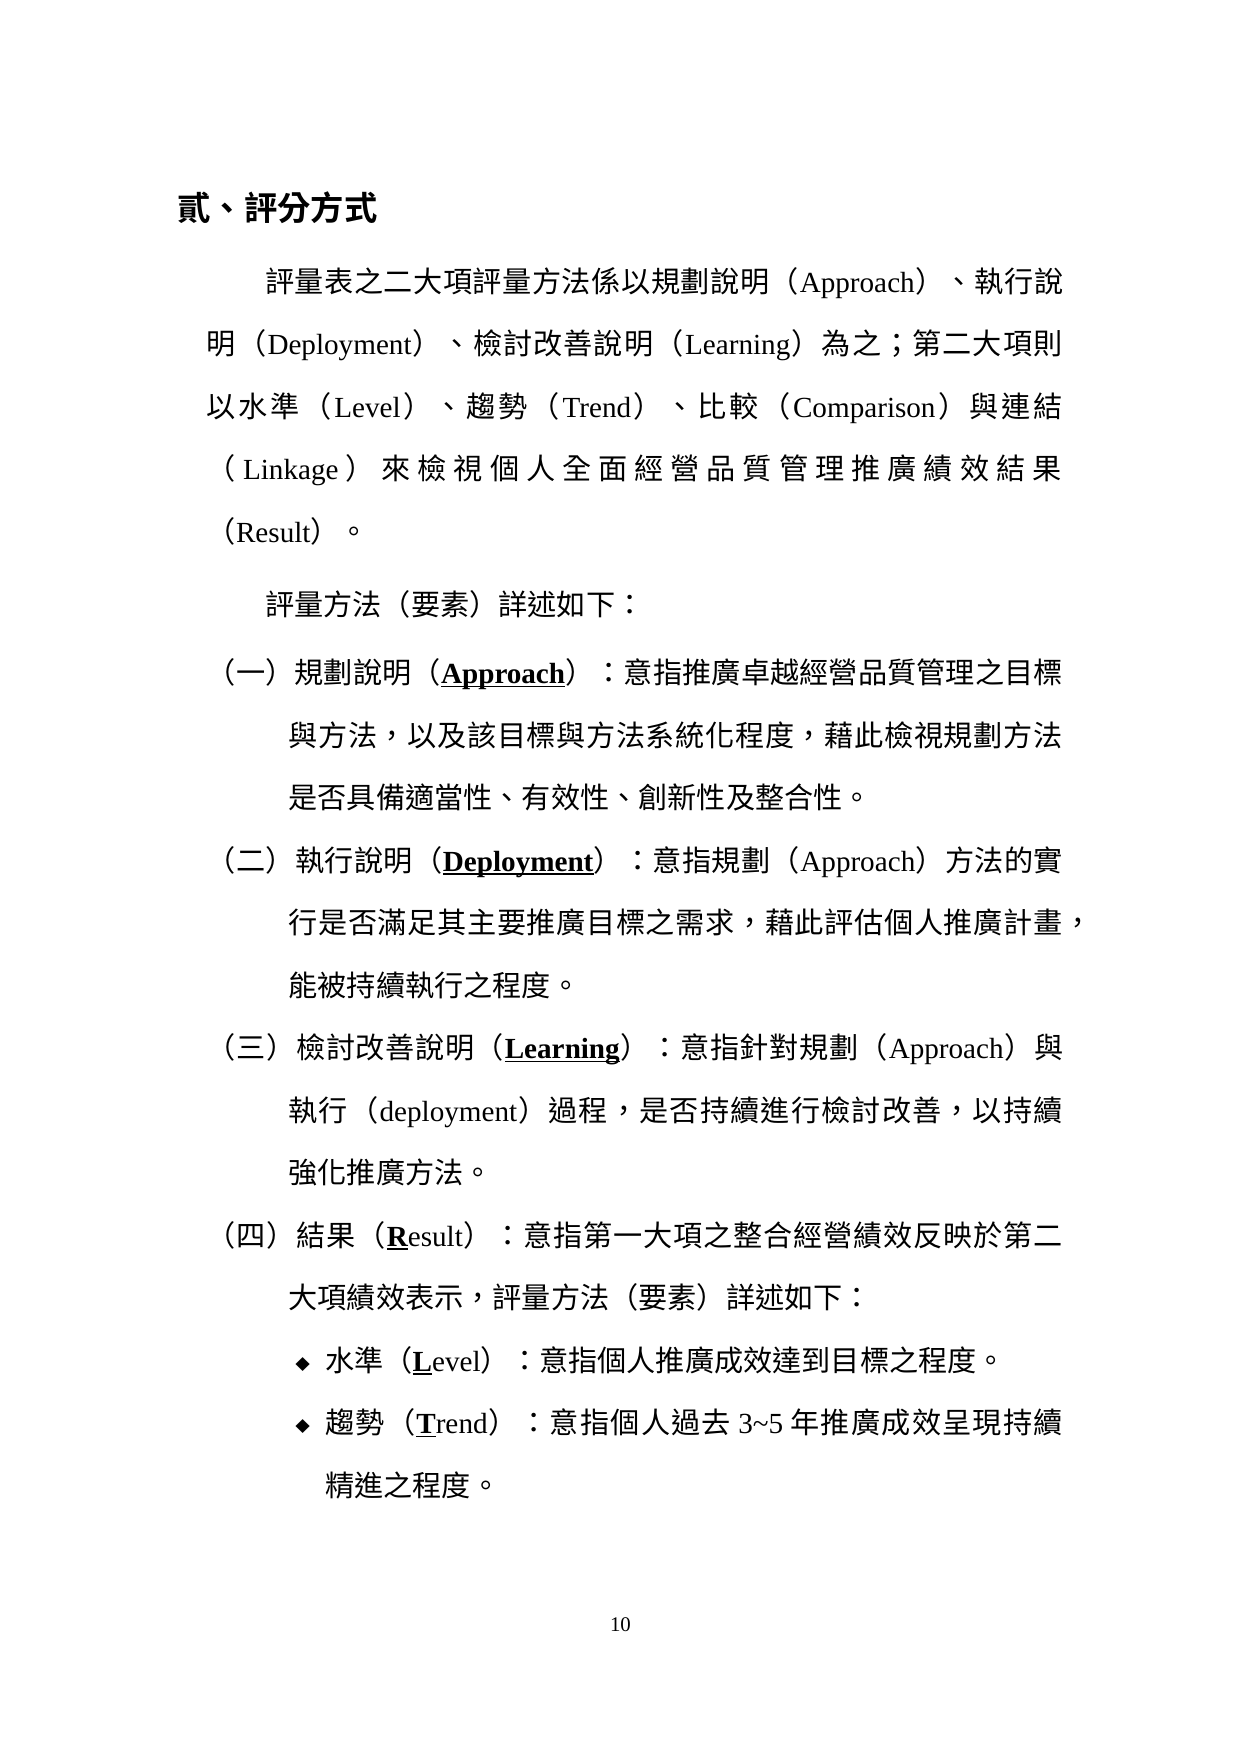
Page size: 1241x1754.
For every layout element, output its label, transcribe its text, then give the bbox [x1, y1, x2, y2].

subtitle 貳、評分方式 [177, 164, 1063, 226]
list 趨勢（Trend）：意指個人過去3~5年推廣成效呈現持續精進之程度。 [295, 1379, 1063, 1504]
text 評量表之二大項評量方法係以規劃說明（Approach）、執行說明（Deployment）、檢討改善說明（Learning）為之；第二大項則以水準（Level）、趨勢（Trend）、比較（Comparison）與連結（Linkage）來檢視個人全面經營品質管理推廣績效結果（Result）。 [207, 238, 1063, 550]
text （二）執行說明（Deployment）：意指規劃（Approach）方法的實行是否滿足其主要推廣目標之需求，藉此評估個人推廣計畫，能被持續執行之程度。 [207, 817, 1063, 1004]
text （一）規劃說明（Approach）：意指推廣卓越經營品質管理之目標與方法，以及該目標與方法系統化程度，藉此檢視規劃方法是否具備適當性、有效性、創新性及整合性。 [207, 629, 1063, 817]
text （三）檢討改善說明（Learning）：意指針對規劃（Approach）與執行（deployment）過程，是否持續進行檢討改善，以持續強化推廣方法。 [207, 1004, 1063, 1192]
text （四）結果（Result）：意指第一大項之整合經營績效反映於第二大項績效表示，評量方法（要素）詳述如下： [207, 1192, 1063, 1317]
text 評量方法（要素）詳述如下： [207, 561, 1063, 624]
list 水準（Level）：意指個人推廣成效達到目標之程度。 [295, 1317, 1063, 1379]
